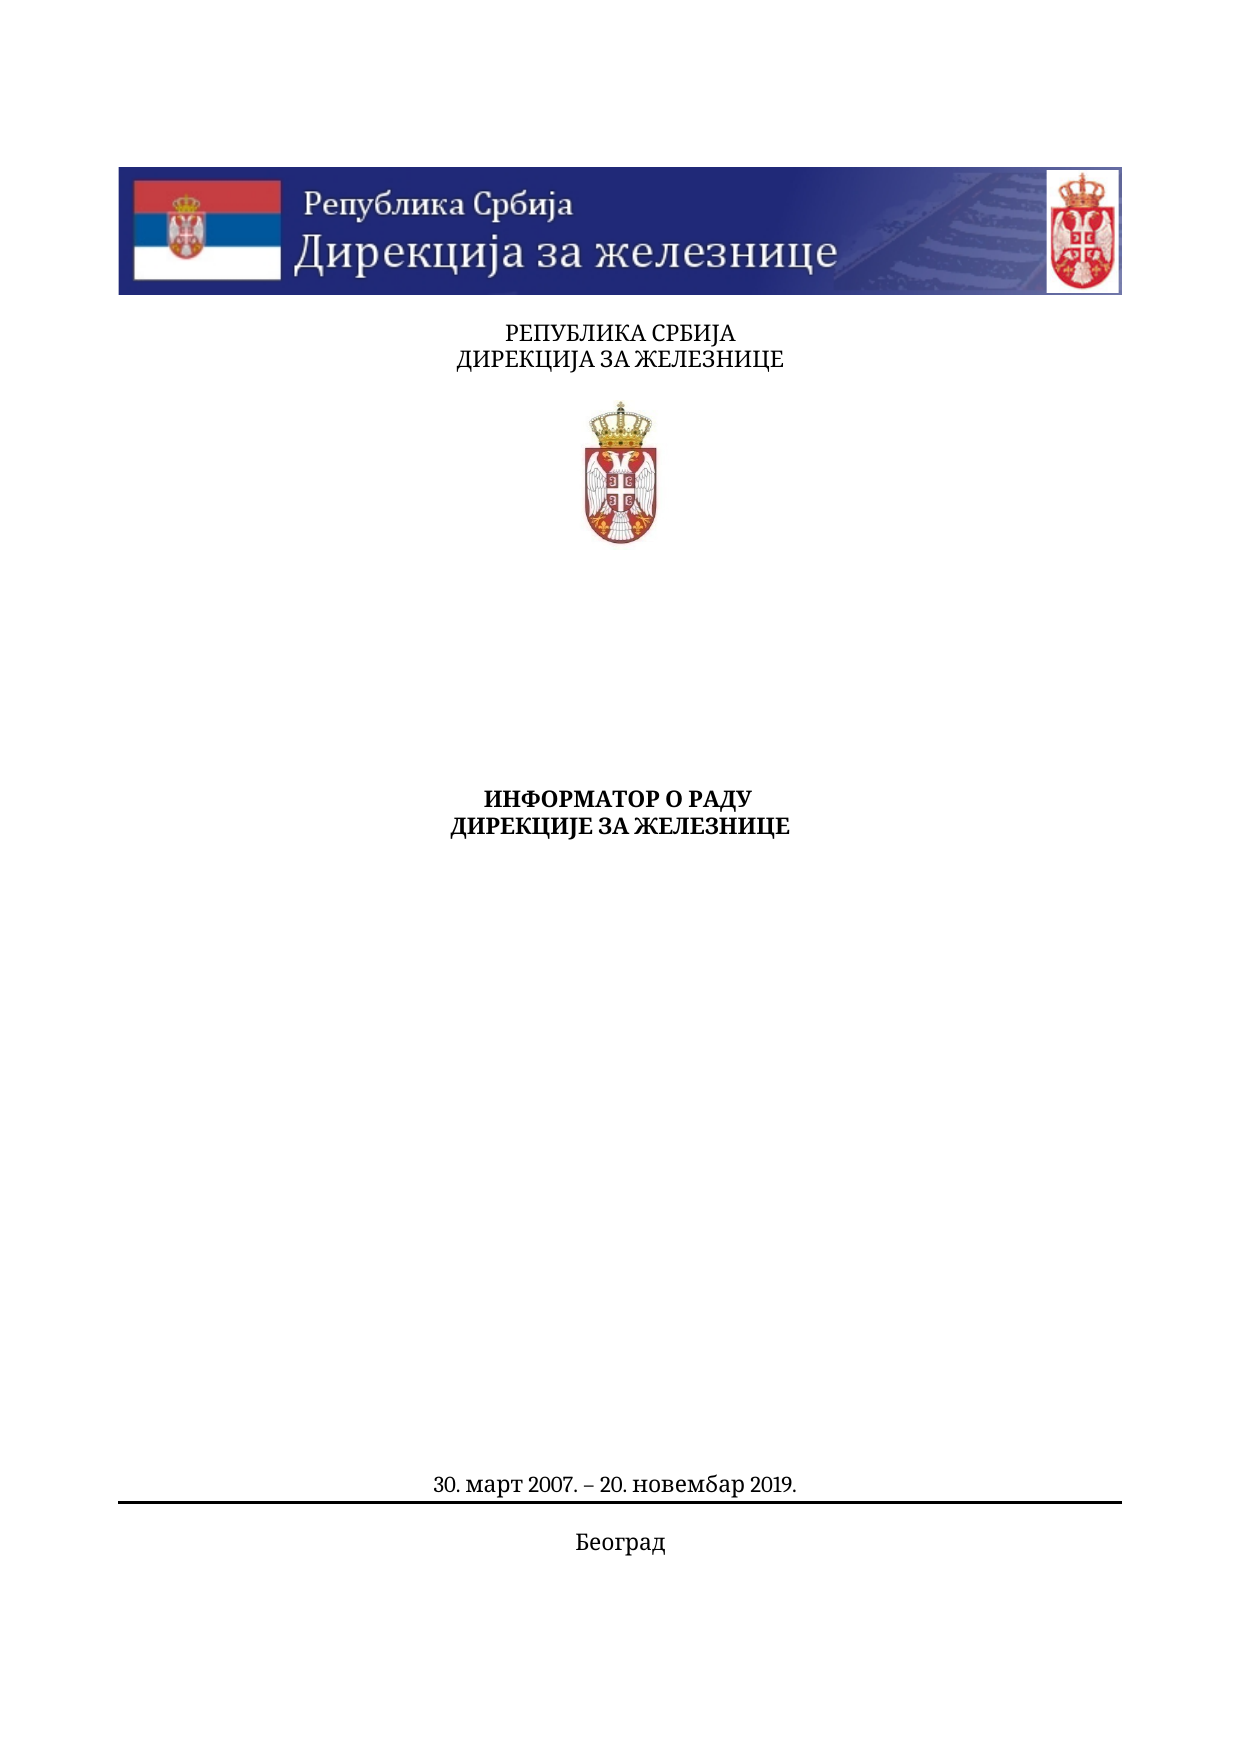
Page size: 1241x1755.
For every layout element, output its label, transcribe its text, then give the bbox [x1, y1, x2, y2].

text 30. март 2007. – 20. новембар 2019. [118, 1472, 1122, 1501]
subtitle ДИРЕКЦИЈА ЗА ЖЕЛЕЗНИЦЕ [118, 347, 1122, 373]
text Београд [118, 1530, 1122, 1557]
text ДИРЕКЦИЈЕ ЗА ЖЕЛЕЗНИЦЕ [118, 813, 1122, 840]
subtitle РЕПУБЛИКА СРБИЈА [118, 321, 1122, 347]
text ИНФОРМАТОР О РАДУ [118, 787, 1122, 813]
